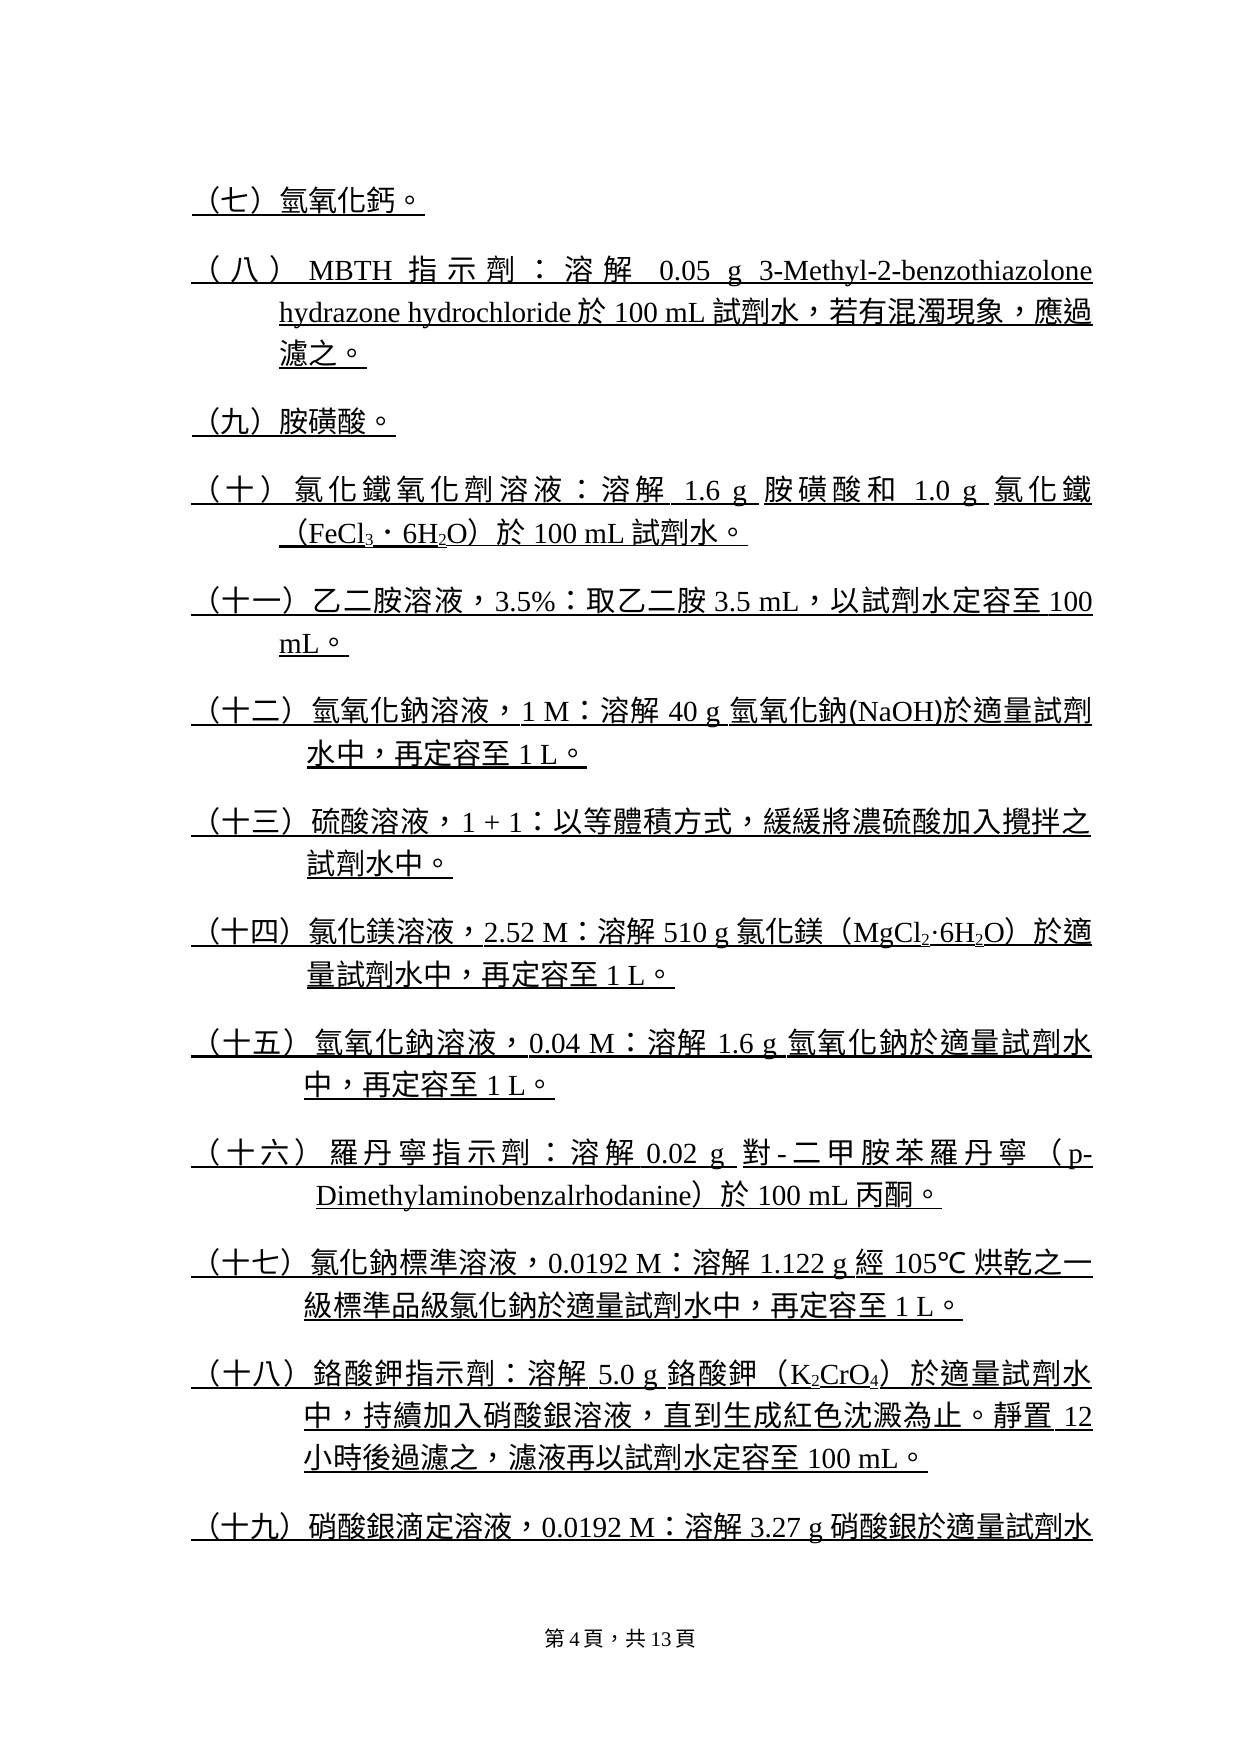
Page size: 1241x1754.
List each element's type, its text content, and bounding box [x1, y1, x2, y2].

text （九）胺磺酸。 [191, 399, 1092, 441]
text （十五）氫氧化鈉溶液，0.04 M：溶解 1.6 g 氫氧化鈉於適量試劑水中，再定容至 1 L。 [191, 1019, 1092, 1104]
text （七）氫氧化鈣。 [191, 178, 1092, 220]
text hydrazone hydrochloride於 100 mL 試劑水，若有混濁現象，應過濾之。 [191, 284, 1092, 373]
text [191, 1541, 1092, 1546]
text （十二）氫氧化鈉溶液，1 M：溶解 40 g 氫氧化鈉(NaOH)於適量試劑水中，再定容至 1 L。 [191, 688, 1092, 772]
text （十六）羅丹寧指示劑：溶解0.02 g 對-二甲胺苯羅丹寧（p-Dimethylaminobenzalrhodanine）於 100 mL 丙酮。 [191, 1129, 1092, 1214]
text （十一）乙二胺溶液，3.5%：取乙二胺3.5 mL，以試劑水定容至100 [191, 577, 1092, 614]
text 級標準品級氯化鈉於適量試劑水中，再定容至 1 L。 [191, 1277, 1092, 1325]
text （十）氯化鐵氧化劑溶液：溶解 1.6 g 胺磺酸和 1.0 g 氯化鐵（FeCl3．6H2O）於 100 mL 試劑水。 [191, 467, 1092, 552]
text mL。 [191, 616, 1092, 662]
text （八）MBTH指示劑：溶解 0.05 g 3-Methyl-2-benzothiazolone [191, 246, 1092, 282]
text （十四）氯化鎂溶液，2.52 M：溶解 510 g 氯化鎂（MgCl2·6H2O）於適量試劑水中，再定容至 1 L。 [191, 909, 1092, 993]
text （十三）硫酸溶液，1 + 1：以等體積方式，緩緩將濃硫酸加入攪拌之試劑水中。 [191, 798, 1092, 883]
text （十八）鉻酸鉀指示劑：溶解 5.0 g 鉻酸鉀（K2CrO4）於適量試劑水中，持續加入硝酸銀溶液，直到生成紅色沈澱為止。靜置 12 小時後過濾之，濾液再以試劑水定容至 100 mL。 [191, 1351, 1092, 1477]
text （十七）氯化鈉標準溶液，0.0192 M：溶解 1.122 g 經 105℃ 烘乾之一 [191, 1240, 1092, 1276]
text （十九）硝酸銀滴定溶液，0.0192 M：溶解 3.27 g 硝酸銀於適量試劑水 [191, 1503, 1092, 1539]
